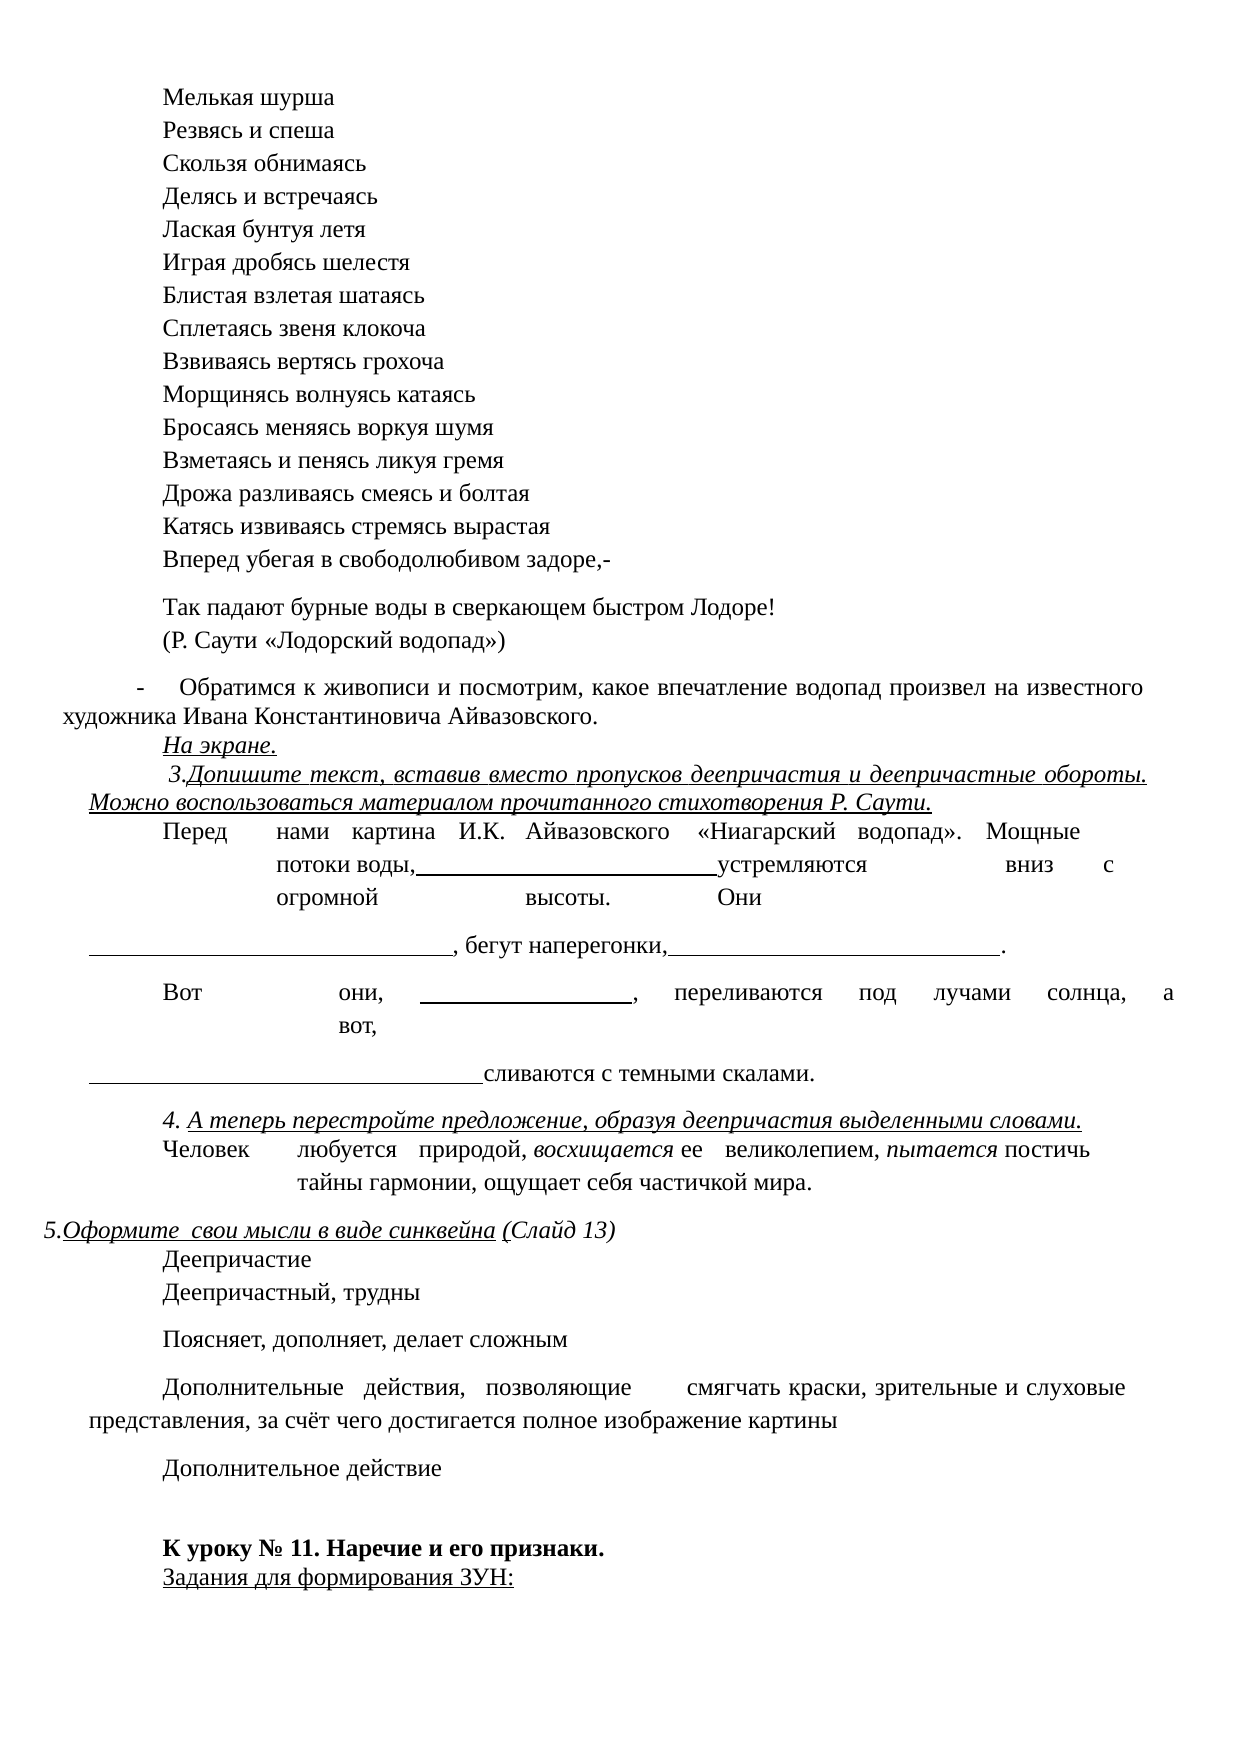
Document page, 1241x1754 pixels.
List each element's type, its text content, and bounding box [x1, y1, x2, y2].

list Оформите свои мысли в виде синквейна (Слайд 13) [43, 1215, 1240, 1244]
list Допишите текст, вставив вместо пропусков деепричастия и деепричастные обороты. [169, 759, 1240, 787]
text Перед нами картина И.К. Айвазовского «Ниагарский водопад». Мощные потоки воды, устремляются вниз с огромной высоты. Они [89, 816, 1152, 911]
text Блистая взлетая шатаясь Сплетаясь звеня клокоча Взвиваясь вертясь грохоча Морщинясь волнуясь катаясь Бросаясь меняясь воркуя шумя Взметаясь и пенясь ликуя гремя Дрожа разливаясь смеясь и болтая [162, 280, 531, 507]
text , бегут наперегонки, . [89, 930, 1240, 958]
text Задания для формирования ЗУН: [162, 1562, 1240, 1591]
text Вот они, , переливаются под лучами солнца, а вот, [162, 977, 1240, 1039]
list Обратимся к живописи и посмотрим, какое впечатление водопад произвел на известного художника Ивана Константиновича Айвазовского. [62, 672, 1151, 730]
text Так падают бурные воды в сверкающем быстром Лодоре! (Р. Саути «Лодорский водопад») [162, 592, 782, 653]
text Деепричастие Деепричастный, трудны [162, 1244, 422, 1306]
text Мелькая шурша Резвясь и спеша Скользя обнимаясь Делясь и встречаясь Лаская бунтуя летя Играя дробясь шелестя [162, 82, 413, 276]
subtitle К уроку № 11. Наречие и его признаки. [162, 1534, 1240, 1562]
list А теперь перестройте предложение, образуя деепричастия выделенными словами. [162, 1106, 1240, 1134]
text Дополнительное действие [162, 1453, 1240, 1481]
text Поясняет, дополняет, делает сложным [162, 1324, 1240, 1353]
text Катясь извиваясь стремясь вырастая Вперед убегая в свободолюбивом задоре,- [162, 511, 614, 573]
text Дополнительные действия, позволяющие смягчать краски, зрительные и слуховые представления, за счёт чего достигается полное изображение картины [89, 1372, 1151, 1434]
text Можно воспользоваться материалом прочитанного стихотворения Р. Саути. [89, 787, 1240, 816]
text Человек любуется природой, восхищается ее великолепием, пытается постичь тайны гармонии, ощущает себя частичкой мира. [89, 1134, 1152, 1196]
text сливаются с темными скалами. [89, 1058, 1240, 1087]
text На экране. [162, 730, 1240, 759]
